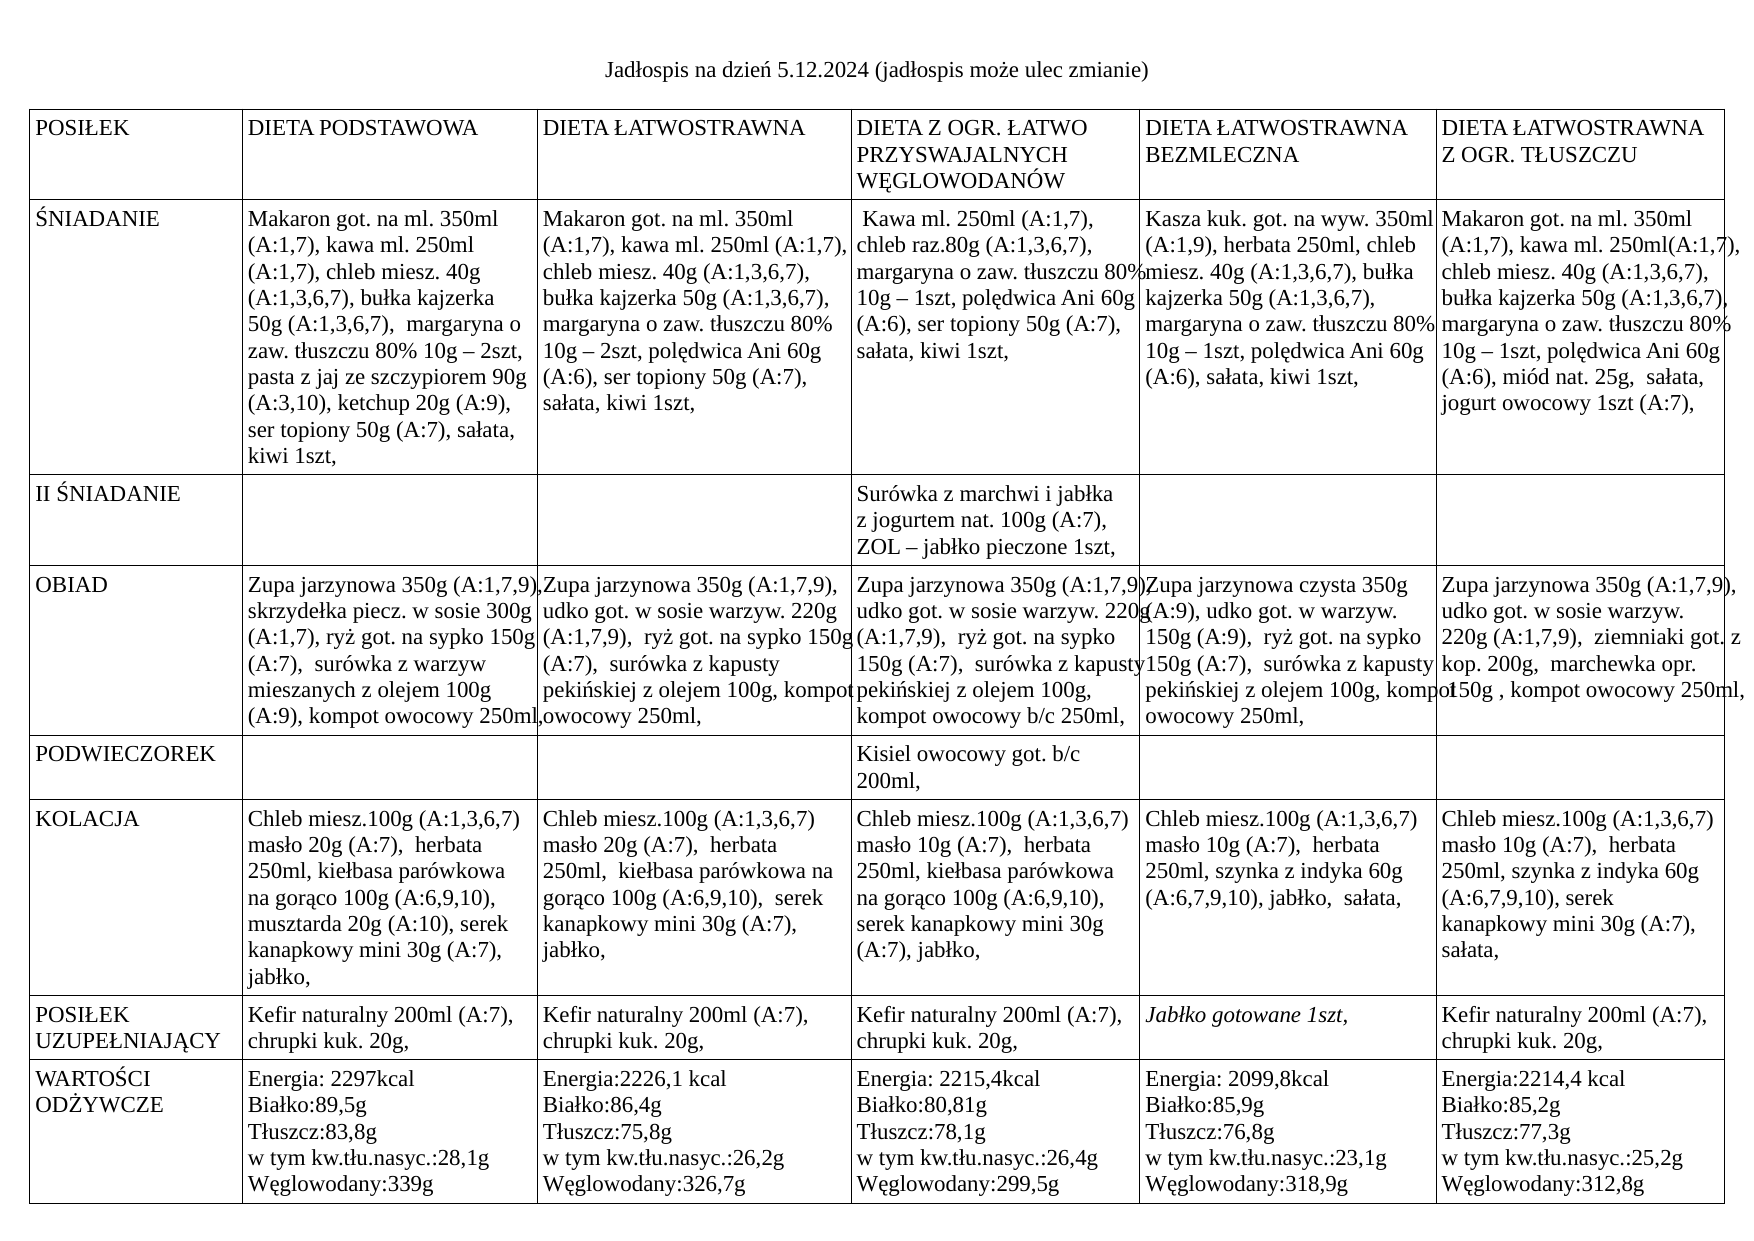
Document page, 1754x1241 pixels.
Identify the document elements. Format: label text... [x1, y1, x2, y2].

table_cell Makaron got. na ml. 350ml (A:1,7), kawa ml. 250ml (A:1,7), chleb miesz. 40g (A:1,3,6,7), bułka kajzerka 50g (A:1,3,6,7), margaryna o zaw. tłuszczu 80% 10g – 2szt, polędwica Ani 60g (A:6), ser topiony 50g (A:7), sałata, kiwi 1szt, [538, 200, 851, 474]
table_cell OBIAD [30, 566, 242, 734]
table_cell ŚNIADANIE [30, 200, 242, 474]
table_cell Kefir naturalny 200ml (A:7), chrupki kuk. 20g, [852, 996, 1139, 1059]
table_cell Chleb miesz.100g (A:1,3,6,7) masło 20g (A:7), herbata 250ml, kiełbasa parówkowa na gorąco 100g (A:6,9,10), musztarda 20g (A:10), serek kanapkowy mini 30g (A:7), jabłko, [243, 800, 537, 995]
text Jadłospis na dzień 5.12.2024 (jadłospis może ulec zmianie) [29, 56, 1724, 82]
table_cell [1140, 475, 1436, 565]
table_cell Kefir naturalny 200ml (A:7), chrupki kuk. 20g, [538, 996, 851, 1059]
table_cell Energia: 2099,8kcal Białko:85,9g Tłuszcz:76,8g w tym kw.tłu.nasyc.:23,1g Węglowodany:318,9g [1140, 1060, 1436, 1202]
table_cell Chleb miesz.100g (A:1,3,6,7) masło 10g (A:7), herbata 250ml, szynka z indyka 60g (A:6,7,9,10), serek kanapkowy mini 30g (A:7), sałata, [1437, 800, 1724, 995]
table_cell Zupa jarzynowa 350g (A:1,7,9), udko got. w sosie warzyw. 220g (A:1,7,9), ryż got. na sypko 150g (A:7), surówka z kapusty pekińskiej z olejem 100g, kompot owocowy 250ml, [538, 566, 851, 734]
table_cell [1140, 736, 1436, 799]
table_cell WARTOŚCI ODŻYWCZE [30, 1060, 242, 1202]
table_header DIETA ŁATWOSTRAWNA Z OGR. TŁUSZCZU [1437, 110, 1724, 199]
table_cell Zupa jarzynowa 350g (A:1,7,9), udko got. w sosie warzyw. 220g (A:1,7,9), ziemniaki got. z kop. 200g, marchewka opr. 150g , kompot owocowy 250ml, [1437, 566, 1724, 734]
table_cell Chleb miesz.100g (A:1,3,6,7) masło 20g (A:7), herbata 250ml, kiełbasa parówkowa na gorąco 100g (A:6,9,10), serek kanapkowy mini 30g (A:7), jabłko, [538, 800, 851, 995]
table_cell Kefir naturalny 200ml (A:7), chrupki kuk. 20g, [1437, 996, 1724, 1059]
table_header POSIŁEK [30, 110, 242, 199]
table_cell PODWIECZOREK [30, 736, 242, 799]
table_cell Kisiel owocowy got. b/c 200ml, [852, 736, 1139, 799]
table_cell [243, 475, 537, 565]
table_cell [1437, 736, 1724, 799]
table_header DIETA PODSTAWOWA [243, 110, 537, 199]
table_cell Energia:2214,4 kcal Białko:85,2g Tłuszcz:77,3g w tym kw.tłu.nasyc.:25,2g Węglowodany:312,8g [1437, 1060, 1724, 1202]
table_cell Energia:2226,1 kcal Białko:86,4g Tłuszcz:75,8g w tym kw.tłu.nasyc.:26,2g Węglowodany:326,7g [538, 1060, 851, 1202]
table_cell Kefir naturalny 200ml (A:7), chrupki kuk. 20g, [243, 996, 537, 1059]
table_cell Energia: 2297kcal Białko:89,5g Tłuszcz:83,8g w tym kw.tłu.nasyc.:28,1g Węglowodany:339g [243, 1060, 537, 1202]
table_cell Chleb miesz.100g (A:1,3,6,7) masło 10g (A:7), herbata 250ml, szynka z indyka 60g (A:6,7,9,10), jabłko, sałata, [1140, 800, 1436, 995]
table_cell Kasza kuk. got. na wyw. 350ml (A:1,9), herbata 250ml, chleb miesz. 40g (A:1,3,6,7), bułka kajzerka 50g (A:1,3,6,7), margaryna o zaw. tłuszczu 80% 10g – 1szt, polędwica Ani 60g (A:6), sałata, kiwi 1szt, [1140, 200, 1436, 474]
table_cell Makaron got. na ml. 350ml (A:1,7), kawa ml. 250ml(A:1,7), chleb miesz. 40g (A:1,3,6,7), bułka kajzerka 50g (A:1,3,6,7), margaryna o zaw. tłuszczu 80% 10g – 1szt, polędwica Ani 60g (A:6), miód nat. 25g, sałata, jogurt owocowy 1szt (A:7), [1437, 200, 1724, 474]
table_cell POSIŁEK UZUPEŁNIAJĄCY [30, 996, 242, 1059]
table_cell [243, 736, 537, 799]
table_cell Surówka z marchwi i jabłka z jogurtem nat. 100g (A:7), ZOL – jabłko pieczone 1szt, [852, 475, 1139, 565]
table_cell Zupa jarzynowa 350g (A:1,7,9), udko got. w sosie warzyw. 220g (A:1,7,9), ryż got. na sypko 150g (A:7), surówka z kapusty pekińskiej z olejem 100g, kompot owocowy b/c 250ml, [852, 566, 1139, 734]
table_cell [1437, 475, 1724, 565]
table_cell Jabłko gotowane 1szt, [1140, 996, 1436, 1059]
table_cell Makaron got. na ml. 350ml (A:1,7), kawa ml. 250ml (A:1,7), chleb miesz. 40g (A:1,3,6,7), bułka kajzerka 50g (A:1,3,6,7), margaryna o zaw. tłuszczu 80% 10g – 2szt, pasta z jaj ze szczypiorem 90g (A:3,10), ketchup 20g (A:9), ser topiony 50g (A:7), sałata, kiwi 1szt, [243, 200, 537, 474]
table_header DIETA Z OGR. ŁATWO PRZYSWAJALNYCH WĘGLOWODANÓW [852, 110, 1139, 199]
table_cell [538, 736, 851, 799]
table_cell Kawa ml. 250ml (A:1,7), chleb raz.80g (A:1,3,6,7), margaryna o zaw. tłuszczu 80% 10g – 1szt, polędwica Ani 60g (A:6), ser topiony 50g (A:7), sałata, kiwi 1szt, [852, 200, 1139, 474]
table_cell [538, 475, 851, 565]
table_cell KOLACJA [30, 800, 242, 995]
table_cell II ŚNIADANIE [30, 475, 242, 565]
table_cell Zupa jarzynowa czysta 350g (A:9), udko got. w warzyw. 150g (A:9), ryż got. na sypko 150g (A:7), surówka z kapusty pekińskiej z olejem 100g, kompot owocowy 250ml, [1140, 566, 1436, 734]
table_header DIETA ŁATWOSTRAWNA BEZMLECZNA [1140, 110, 1436, 199]
table_header DIETA ŁATWOSTRAWNA [538, 110, 851, 199]
table_cell Zupa jarzynowa 350g (A:1,7,9), skrzydełka piecz. w sosie 300g (A:1,7), ryż got. na sypko 150g (A:7), surówka z warzyw mieszanych z olejem 100g (A:9), kompot owocowy 250ml, [243, 566, 537, 734]
table_cell Energia: 2215,4kcal Białko:80,81g Tłuszcz:78,1g w tym kw.tłu.nasyc.:26,4g Węglowodany:299,5g [852, 1060, 1139, 1202]
table_cell Chleb miesz.100g (A:1,3,6,7) masło 10g (A:7), herbata 250ml, kiełbasa parówkowa na gorąco 100g (A:6,9,10), serek kanapkowy mini 30g (A:7), jabłko, [852, 800, 1139, 995]
